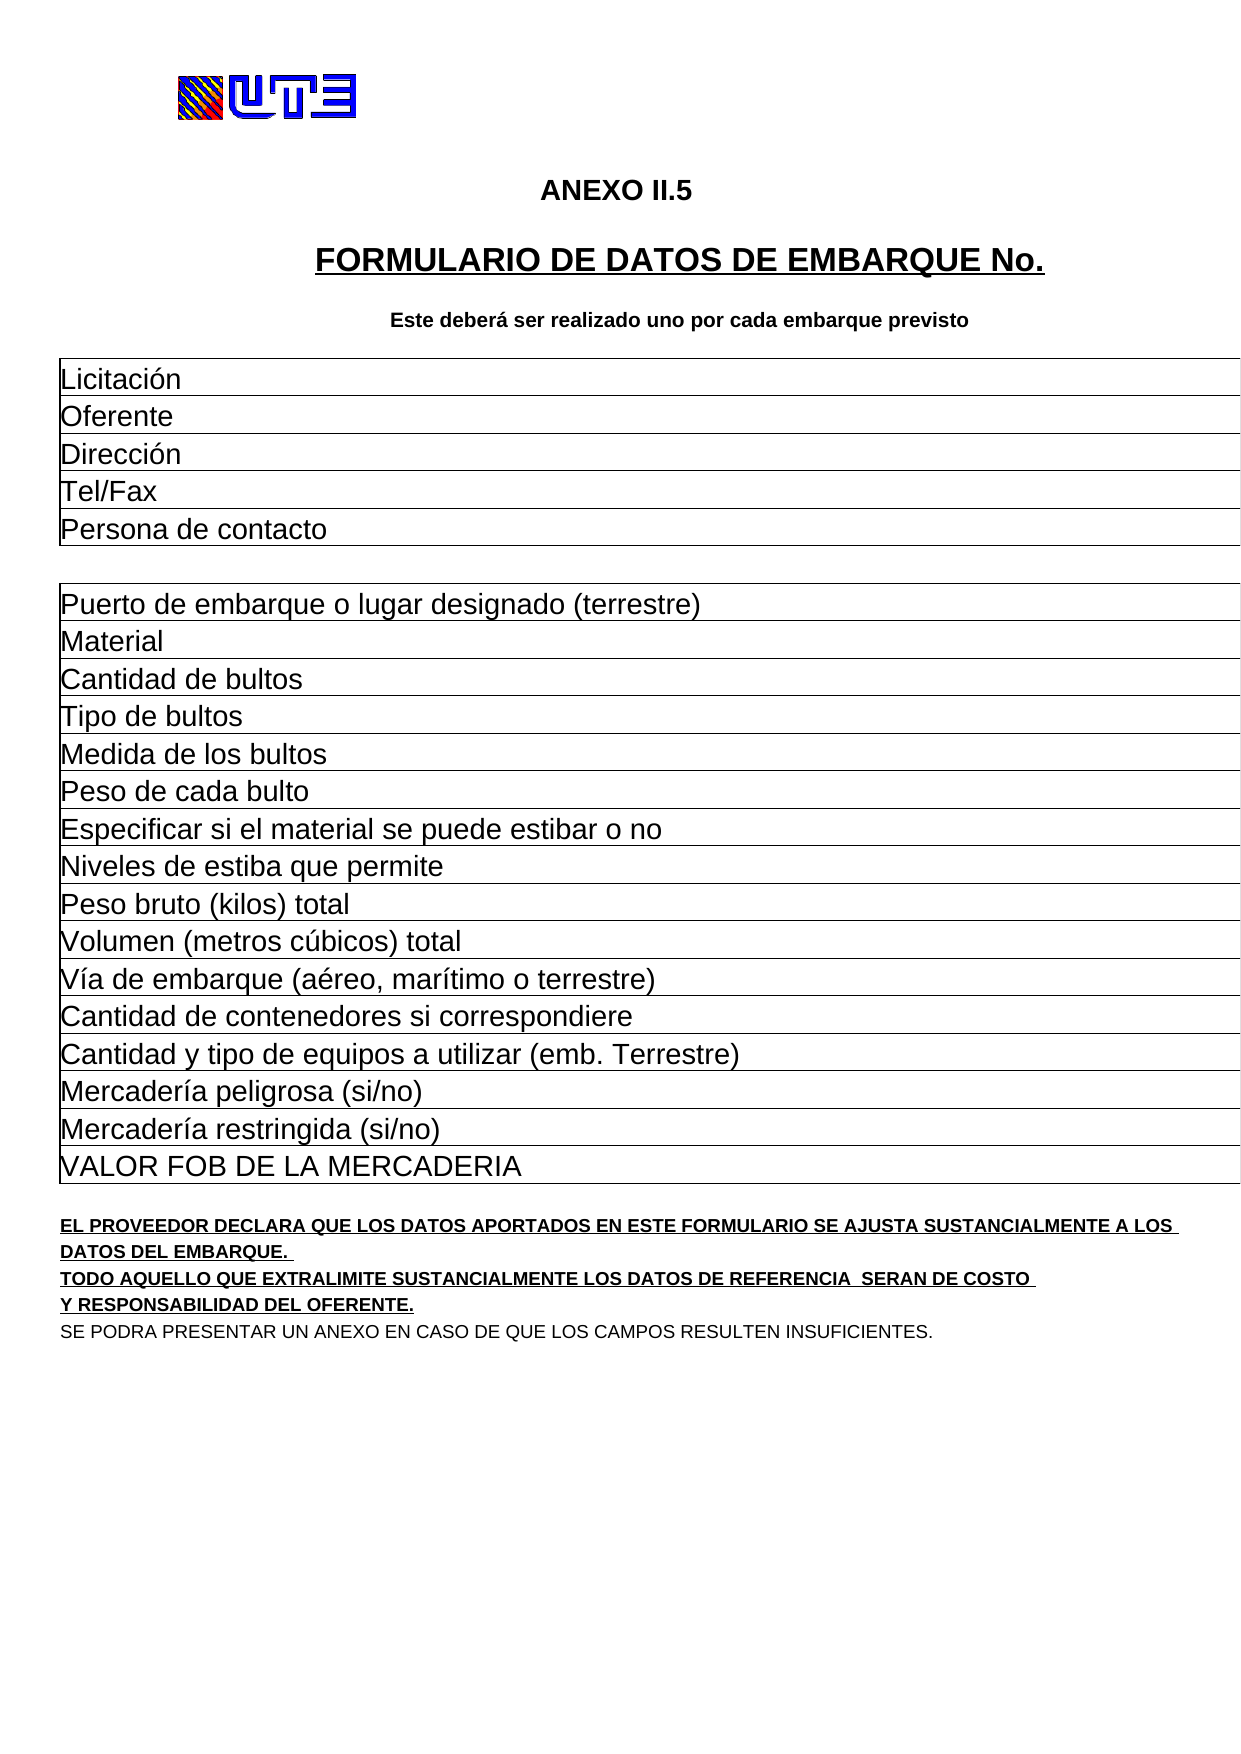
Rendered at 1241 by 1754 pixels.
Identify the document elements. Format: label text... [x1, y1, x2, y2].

table_cell EL PROVEEDOR DECLARA QUE LOS DATOS APORTADOS EN ESTE FORMULARIO SE AJUSTA SUSTANCIALMENTE A LOS [60, 1210, 1240, 1236]
table_cell Material [61, 621, 1240, 658]
subtitle ANEXO II.5 [177, 173, 1063, 206]
table_cell [60, 278, 1240, 305]
table_cell Mercadería peligrosa (si/no) [61, 1071, 1240, 1108]
table_cell VALOR FOB DE LA MERCADERIA [61, 1146, 1240, 1183]
table_cell Tipo de bultos [61, 696, 1240, 733]
table_cell DATOS DEL EMBARQUE. [60, 1236, 1240, 1263]
table_cell Peso bruto (kilos) total [61, 884, 1240, 920]
table_cell Cantidad de bultos [61, 659, 1240, 695]
table_cell SE PODRA PRESENTAR UN ANEXO EN CASO DE QUE LOS CAMPOS RESULTEN INSUFICIENTES. [60, 1316, 1240, 1342]
table_cell Este deberá ser realizado uno por cada embarque previsto [60, 305, 1240, 331]
table_cell [60, 546, 1240, 583]
table_cell Tel/Fax [61, 471, 1240, 508]
table_cell Vía de embarque (aéreo, marítimo o terrestre) [61, 959, 1240, 995]
table_cell Peso de cada bulto [61, 771, 1240, 808]
table_cell Volumen (metros cúbicos) total [61, 921, 1240, 958]
table_cell TODO AQUELLO QUE EXTRALIMITE SUSTANCIALMENTE LOS DATOS DE REFERENCIA SERAN DE COSTO [60, 1263, 1240, 1289]
table_header FORMULARIO DE DATOS DE EMBARQUE No. [60, 236, 1240, 278]
table_cell Puerto de embarque o lugar designado (terrestre) [61, 584, 1240, 620]
table_cell [60, 1184, 1240, 1209]
table_cell [60, 331, 1240, 358]
table_cell Medida de los bultos [61, 734, 1240, 770]
table_cell Cantidad de contenedores si correspondiere [61, 996, 1240, 1033]
table_cell Especificar si el material se puede estibar o no [61, 809, 1240, 845]
table_cell Oferente [61, 396, 1240, 433]
table_cell Cantidad y tipo de equipos a utilizar (emb. Terrestre) [61, 1034, 1240, 1070]
table_cell Mercadería restringida (si/no) [61, 1109, 1240, 1145]
table_cell Niveles de estiba que permite [61, 846, 1240, 883]
table_cell Persona de contacto [61, 509, 1240, 545]
table_cell Dirección [61, 434, 1240, 470]
table_cell Licitación [61, 359, 1240, 395]
table_cell Y RESPONSABILIDAD DEL OFERENTE. [60, 1289, 1240, 1316]
